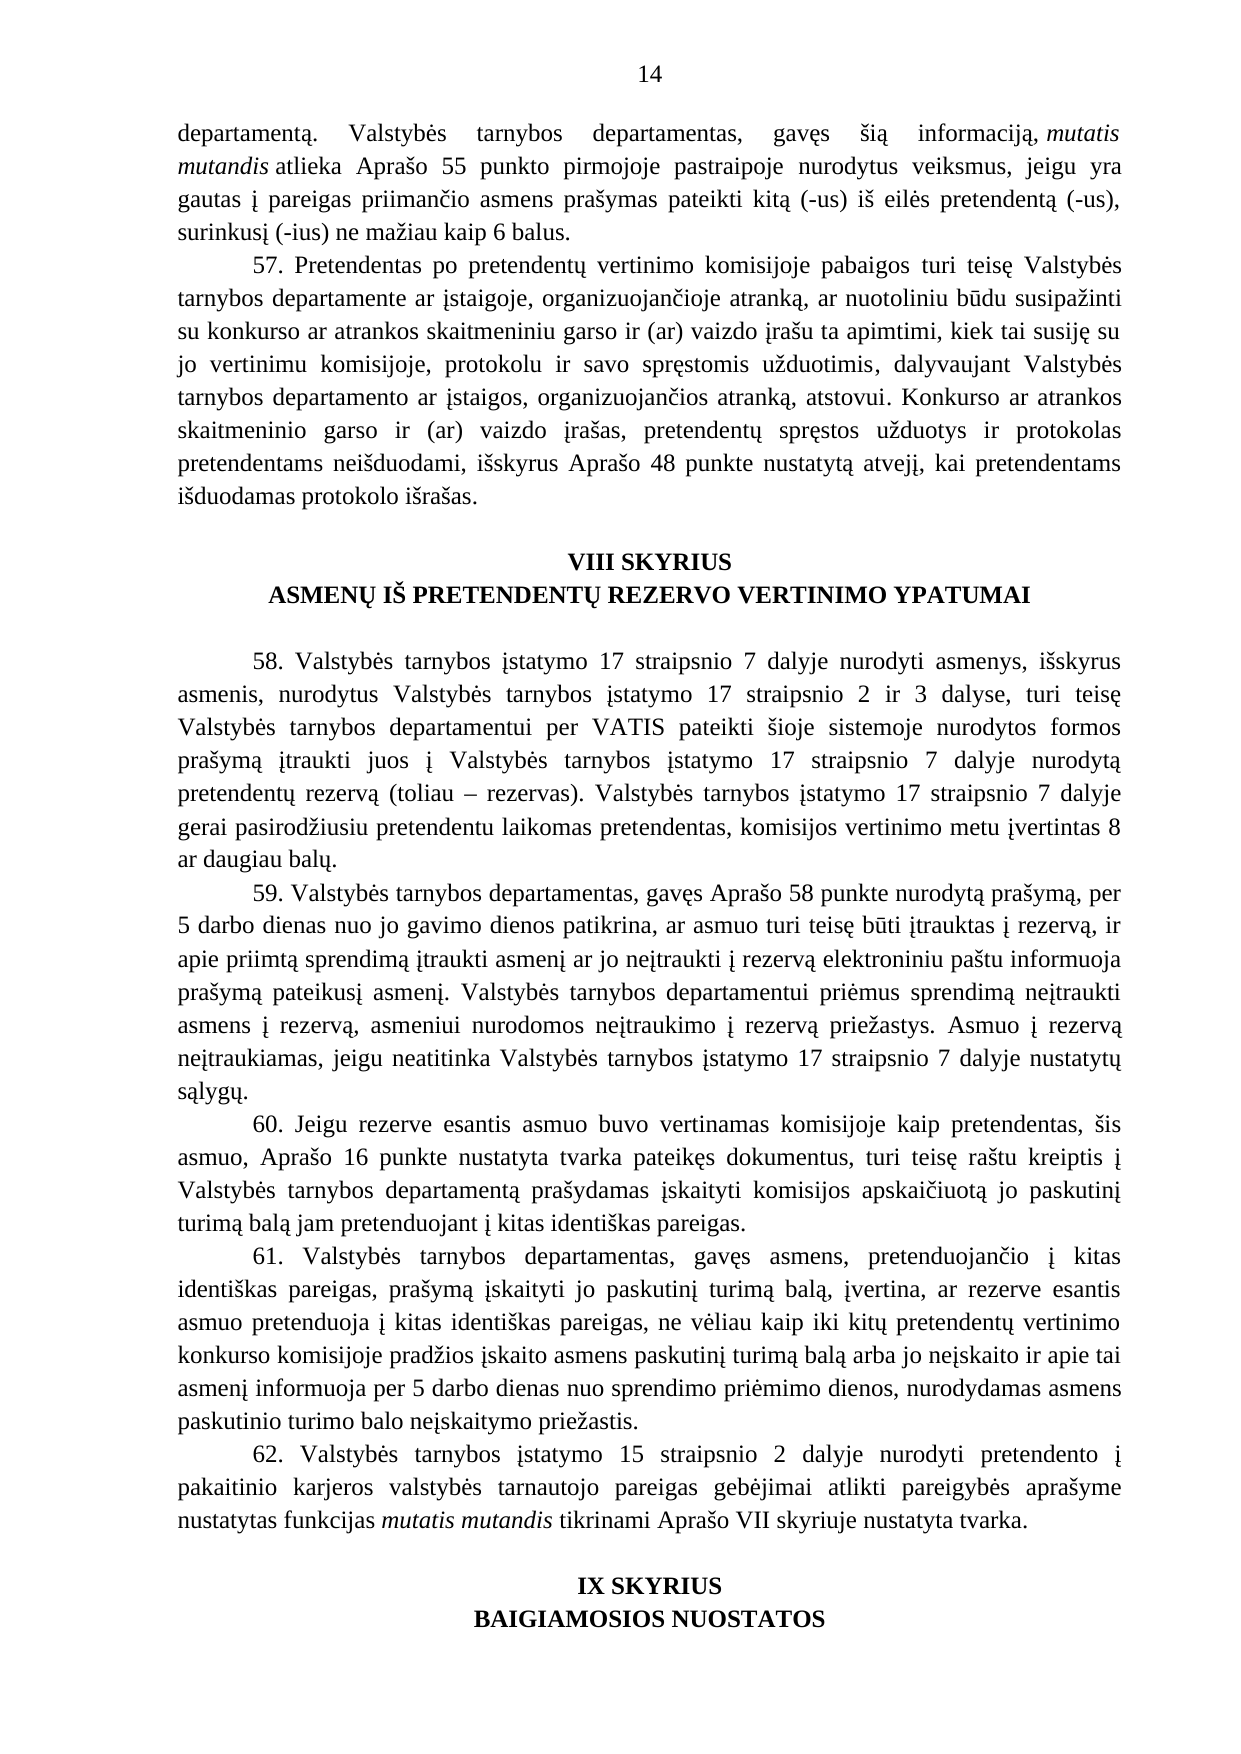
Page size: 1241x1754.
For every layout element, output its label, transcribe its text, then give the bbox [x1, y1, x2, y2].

text BAIGIAMOSIOS NUOSTATOS [177, 1604, 1122, 1633]
text 57. Pretendentas po pretendentų vertinimo komisijoje pabaigos turi teisę Valstybės tarnybos departamente ar įstaigoje, organizuojančioje atranką, ar nuotoliniu būdu susipažinti su konkurso ar atrankos skaitmeniniu garso ir (ar) vaizdo įrašu ta apimtimi, kiek tai susiję su jo vertinimu komisijoje, protokolu ir savo spręstomis užduotimis, dalyvaujant Valstybės tarnybos departamento ar įstaigos, organizuojančios atranką, atstovui. Konkurso ar atrankos skaitmeninio garso ir (ar) vaizdo įrašas, pretendentų spręstos užduotys ir protokolas pretendentams neišduodami, išskyrus Aprašo 48 punkte nustatytą atvejį, kai pretendentams išduodamas protokolo išrašas. [177, 250, 1122, 510]
text 60. Jeigu rezerve esantis asmuo buvo vertinamas komisijoje kaip pretendentas, šis asmuo, Aprašo 16 punkte nustatyta tvarka pateikęs dokumentus, turi teisę raštu kreiptis į Valstybės tarnybos departamentą prašydamas įskaityti komisijos apskaičiuotą jo paskutinį turimą balą jam pretenduojant į kitas identiškas pareigas. [177, 1109, 1122, 1237]
text 59. Valstybės tarnybos departamentas, gavęs Aprašo 58 punkte nurodytą prašymą, per 5 darbo dienas nuo jo gavimo dienos patikrina, ar asmuo turi teisę būti įtrauktas į rezervą, ir apie priimtą sprendimą įtraukti asmenį ar jo neįtraukti į rezervą elektroniniu paštu informuoja prašymą pateikusį asmenį. Valstybės tarnybos departamentui priėmus sprendimą neįtraukti asmens į rezervą, asmeniui nurodomos neįtraukimo į rezervą priežastys. Asmuo į rezervą neįtraukiamas, jeigu neatitinka Valstybės tarnybos įstatymo 17 straipsnio 7 dalyje nustatytų sąlygų. [177, 878, 1122, 1104]
text ASMENŲ IŠ PRETENDENTŲ REZERVO VERTINIMO YPATUMAI [177, 580, 1122, 609]
text departamentą. Valstybės tarnybos departamentas, gavęs šią informaciją, mutatis mutandis atlieka Aprašo 55 punkto pirmojoje pastraipoje nurodytus veiksmus, jeigu yra gautas į pareigas priimančio asmens prašymas pateikti kitą (-us) iš eilės pretendentą (-us), surinkusį (-ius) ne mažiau kaip 6 balus. [177, 118, 1122, 246]
text 58. Valstybės tarnybos įstatymo 17 straipsnio 7 dalyje nurodyti asmenys, išskyrus asmenis, nurodytus Valstybės tarnybos įstatymo 17 straipsnio 2 ir 3 dalyse, turi teisę Valstybės tarnybos departamentui per VATIS pateikti šioje sistemoje nurodytos formos prašymą įtraukti juos į Valstybės tarnybos įstatymo 17 straipsnio 7 dalyje nurodytą pretendentų rezervą (toliau – rezervas). Valstybės tarnybos įstatymo 17 straipsnio 7 dalyje gerai pasirodžiusiu pretendentu laikomas pretendentas, komisijos vertinimo metu įvertintas 8 ar daugiau balų. [177, 646, 1122, 873]
text VIII SKYRIUS [177, 547, 1122, 576]
text IX SKYRIUS [177, 1571, 1122, 1600]
text 61. Valstybės tarnybos departamentas, gavęs asmens, pretenduojančio į kitas identiškas pareigas, prašymą įskaityti jo paskutinį turimą balą, įvertina, ar rezerve esantis asmuo pretenduoja į kitas identiškas pareigas, ne vėliau kaip iki kitų pretendentų vertinimo konkurso komisijoje pradžios įskaito asmens paskutinį turimą balą arba jo neįskaito ir apie tai asmenį informuoja per 5 darbo dienas nuo sprendimo priėmimo dienos, nurodydamas asmens paskutinio turimo balo neįskaitymo priežastis. [177, 1241, 1122, 1435]
text 62. Valstybės tarnybos įstatymo 15 straipsnio 2 dalyje nurodyti pretendento į pakaitinio karjeros valstybės tarnautojo pareigas gebėjimai atlikti pareigybės aprašyme nustatytas funkcijas mutatis mutandis tikrinami Aprašo VII skyriuje nustatyta tvarka. [177, 1439, 1122, 1534]
